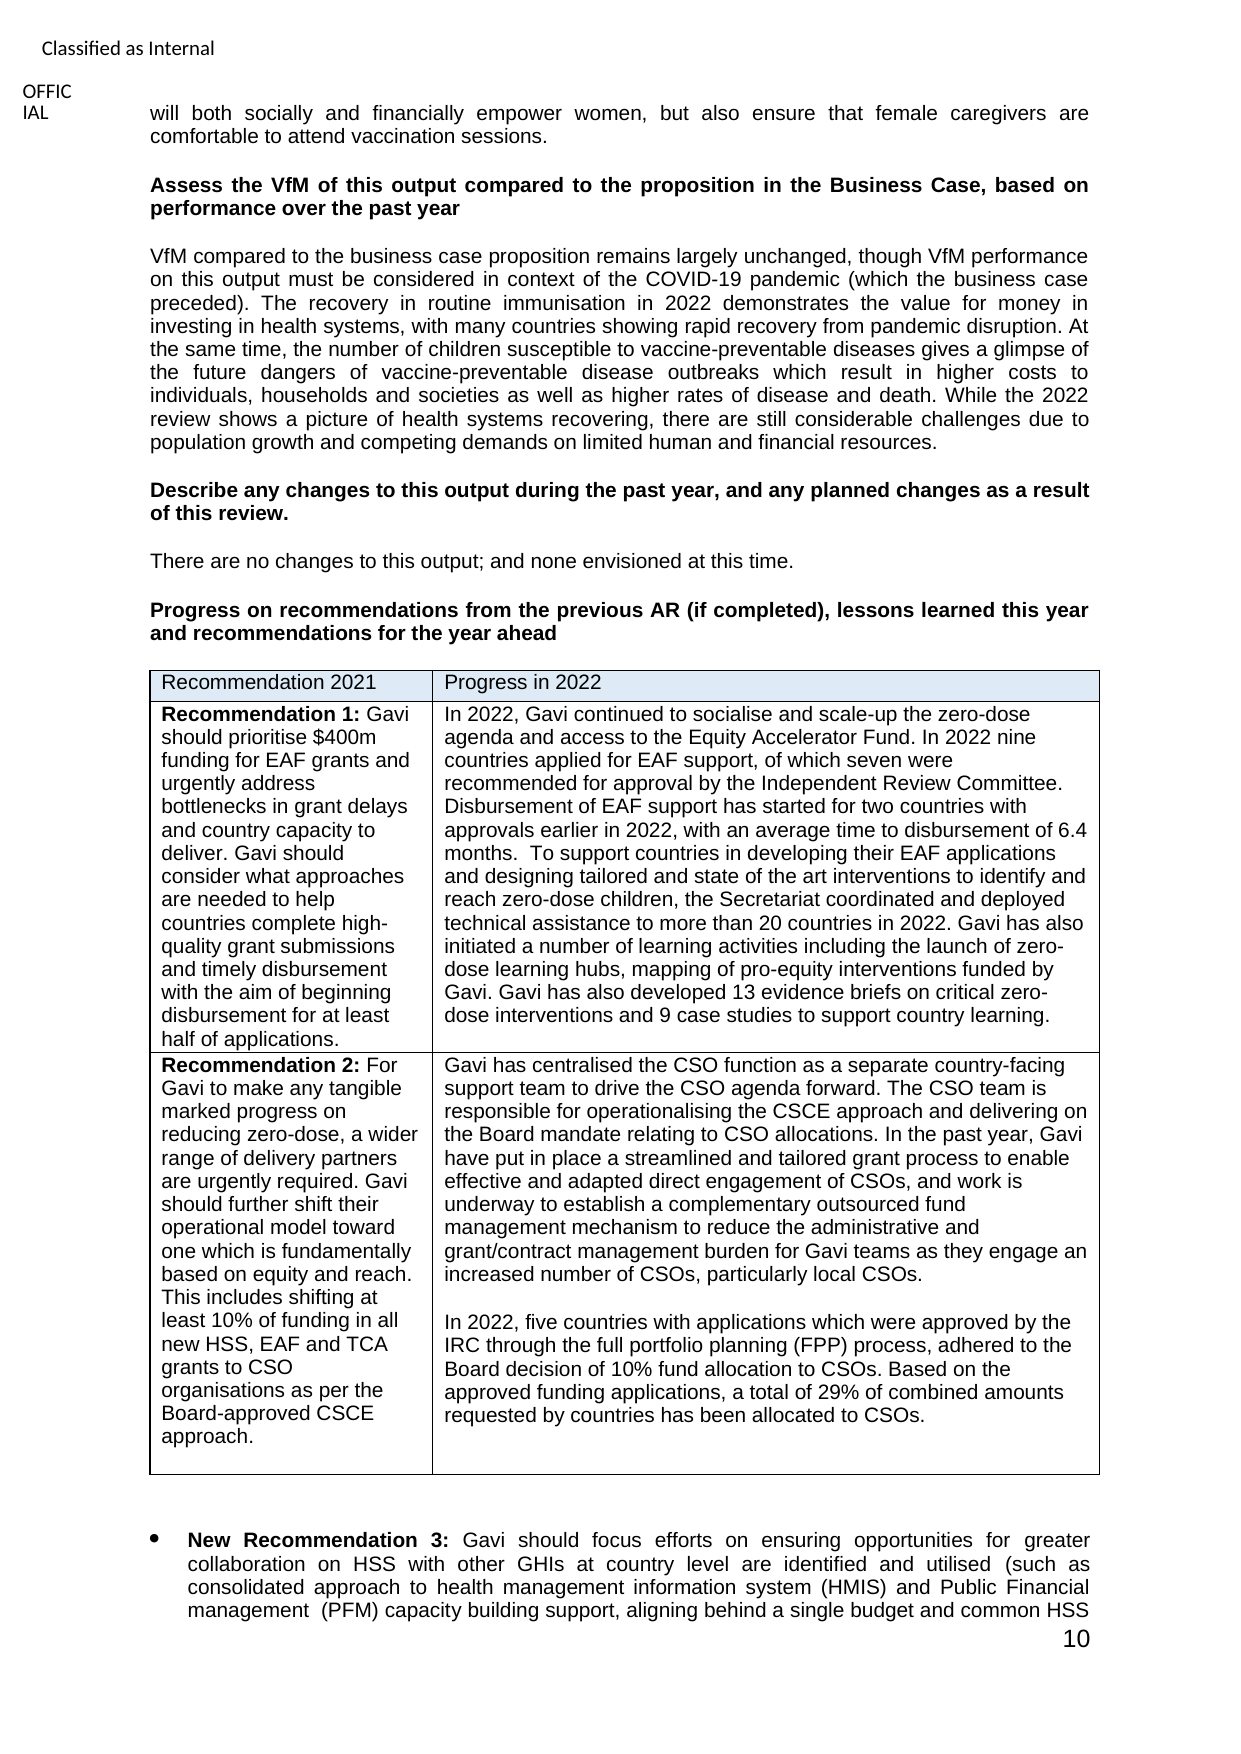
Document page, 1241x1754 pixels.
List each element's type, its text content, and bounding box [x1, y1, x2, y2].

table_cell Recommendation 2: For Gavi to make any tangible marked progress on reducing zero-dose, a wider range of delivery partners are urgently required. Gavi should further shift their operational model toward one which is fundamentally based on equity and reach. This includes shifting at least 10% of funding in all new HSS, EAF and TCA grants to CSO organisations as per the Board-approved CSCE approach. [151, 1053, 432, 1474]
text Progress on recommendations from the previous AR (if completed), lessons learned this year and recommendations for the year ahead [150, 598, 1090, 645]
text VfM compared to the business case proposition remains largely unchanged, though VfM performance on this output must be considered in context of the COVID-19 pandemic (which the business case preceded). The recovery in routine immunisation in 2022 demonstrates the value for money in investing in health systems, with many countries showing rapid recovery from pandemic disruption. At the same time, the number of children susceptible to vaccine-preventable diseases gives a glimpse of the future dangers of vaccine-preventable disease outbreaks which result in higher costs to individuals, households and societies as well as higher rates of disease and death. While the 2022 review shows a picture of health systems recovering, there are still considerable challenges due to population growth and competing demands on limited human and financial resources. [150, 244, 1090, 454]
table_header Progress in 2022 [433, 671, 1099, 701]
text Assess the VfM of this output compared to the proposition in the Business Case, based on performance over the past year [150, 173, 1090, 219]
list New Recommendation 3: Gavi should focus efforts on ensuring opportunities for greater collaboration on HSS with other GHIs at country level are identified and utilised (such as consolidated approach to health management information system (HMIS) and Public Financial management (PFM) capacity building support, aligning behind a single budget and common HSS [150, 1528, 1090, 1622]
table_header Recommendation 2021 [151, 671, 432, 701]
text There are no changes to this output; and none envisioned at this time. [150, 550, 1090, 573]
text Describe any changes to this output during the past year, and any planned changes as a result of this review. [150, 479, 1090, 525]
table_cell Gavi has centralised the CSO function as a separate country-facing support team to drive the CSO agenda forward. The CSO team is responsible for operationalising the CSCE approach and delivering on the Board mandate relating to CSO allocations. In the past year, Gavi have put in place a streamlined and tailored grant process to enable effective and adapted direct engagement of CSOs, and work is underway to establish a complementary outsourced fund management mechanism to reduce the administrative and grant/contract management burden for Gavi teams as they engage an increased number of CSOs, particularly local CSOs. In 2022, five countries with applications which were approved by the IRC through the full portfolio planning (FPP) process, adhered to the Board decision of 10% fund allocation to CSOs. Based on the approved funding applications, a total of 29% of combined amounts requested by countries has been allocated to CSOs. [433, 1053, 1099, 1474]
table_cell Recommendation 1: Gavi should prioritise $400m funding for EAF grants and urgently address bottlenecks in grant delays and country capacity to deliver. Gavi should consider what approaches are needed to help countries complete high-quality grant submissions and timely disbursement with the aim of beginning disbursement for at least half of applications. [151, 702, 432, 1052]
table_cell In 2022, Gavi continued to socialise and scale-up the zero-dose agenda and access to the Equity Accelerator Fund. In 2022 nine countries applied for EAF support, of which seven were recommended for approval by the Independent Review Committee. Disbursement of EAF support has started for two countries with approvals earlier in 2022, with an average time to disbursement of 6.4 months. To support countries in developing their EAF applications and designing tailored and state of the art interventions to identify and reach zero-dose children, the Secretariat coordinated and deployed technical assistance to more than 20 countries in 2022. Gavi has also initiated a number of learning activities including the launch of zero-dose learning hubs, mapping of pro-equity interventions funded by Gavi. Gavi has also developed 13 evidence briefs on critical zero-dose interventions and 9 case studies to support country learning. [433, 702, 1099, 1052]
text will both socially and financially empower women, but also ensure that female caregivers are comfortable to attend vaccination sessions. [150, 102, 1090, 148]
